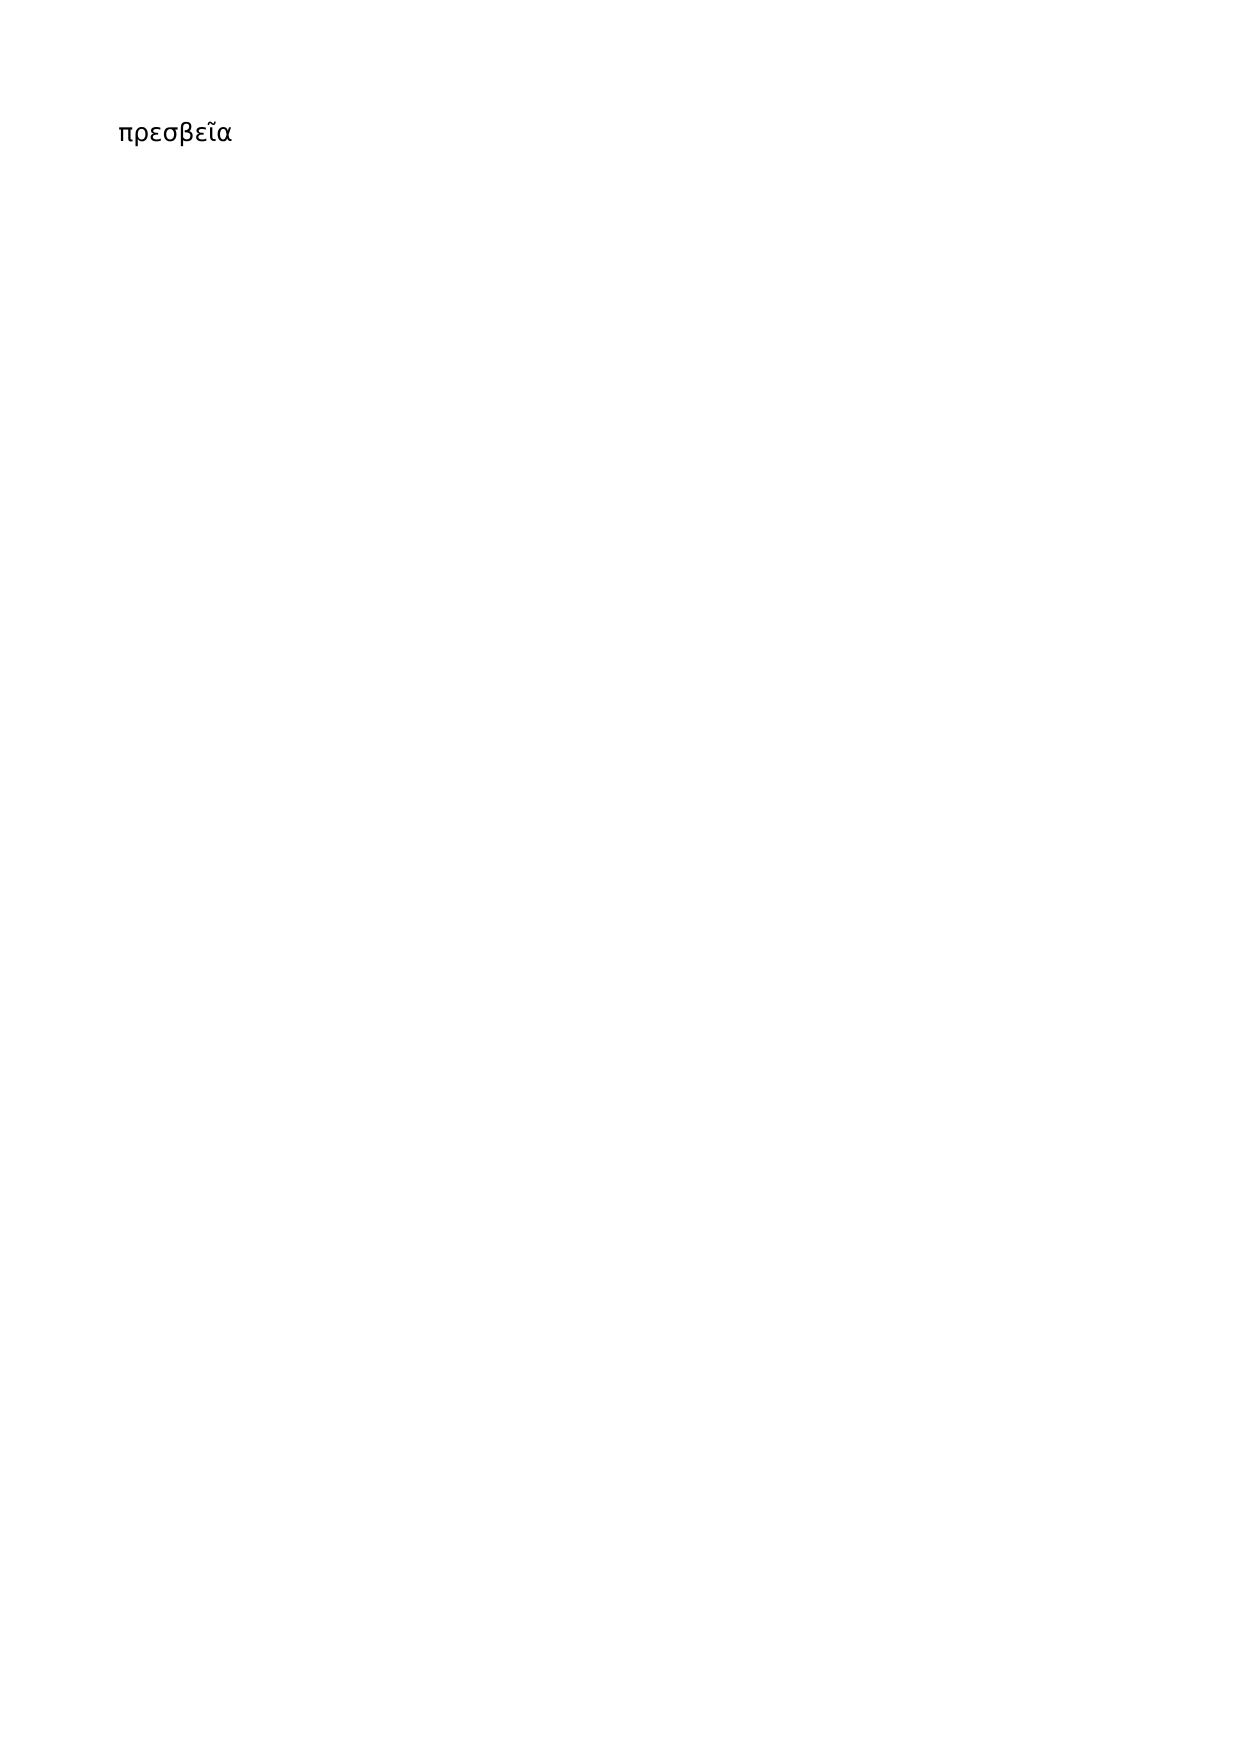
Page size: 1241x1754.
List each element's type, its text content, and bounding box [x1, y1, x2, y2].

text πρεσβεῖα [118, 118, 1122, 147]
